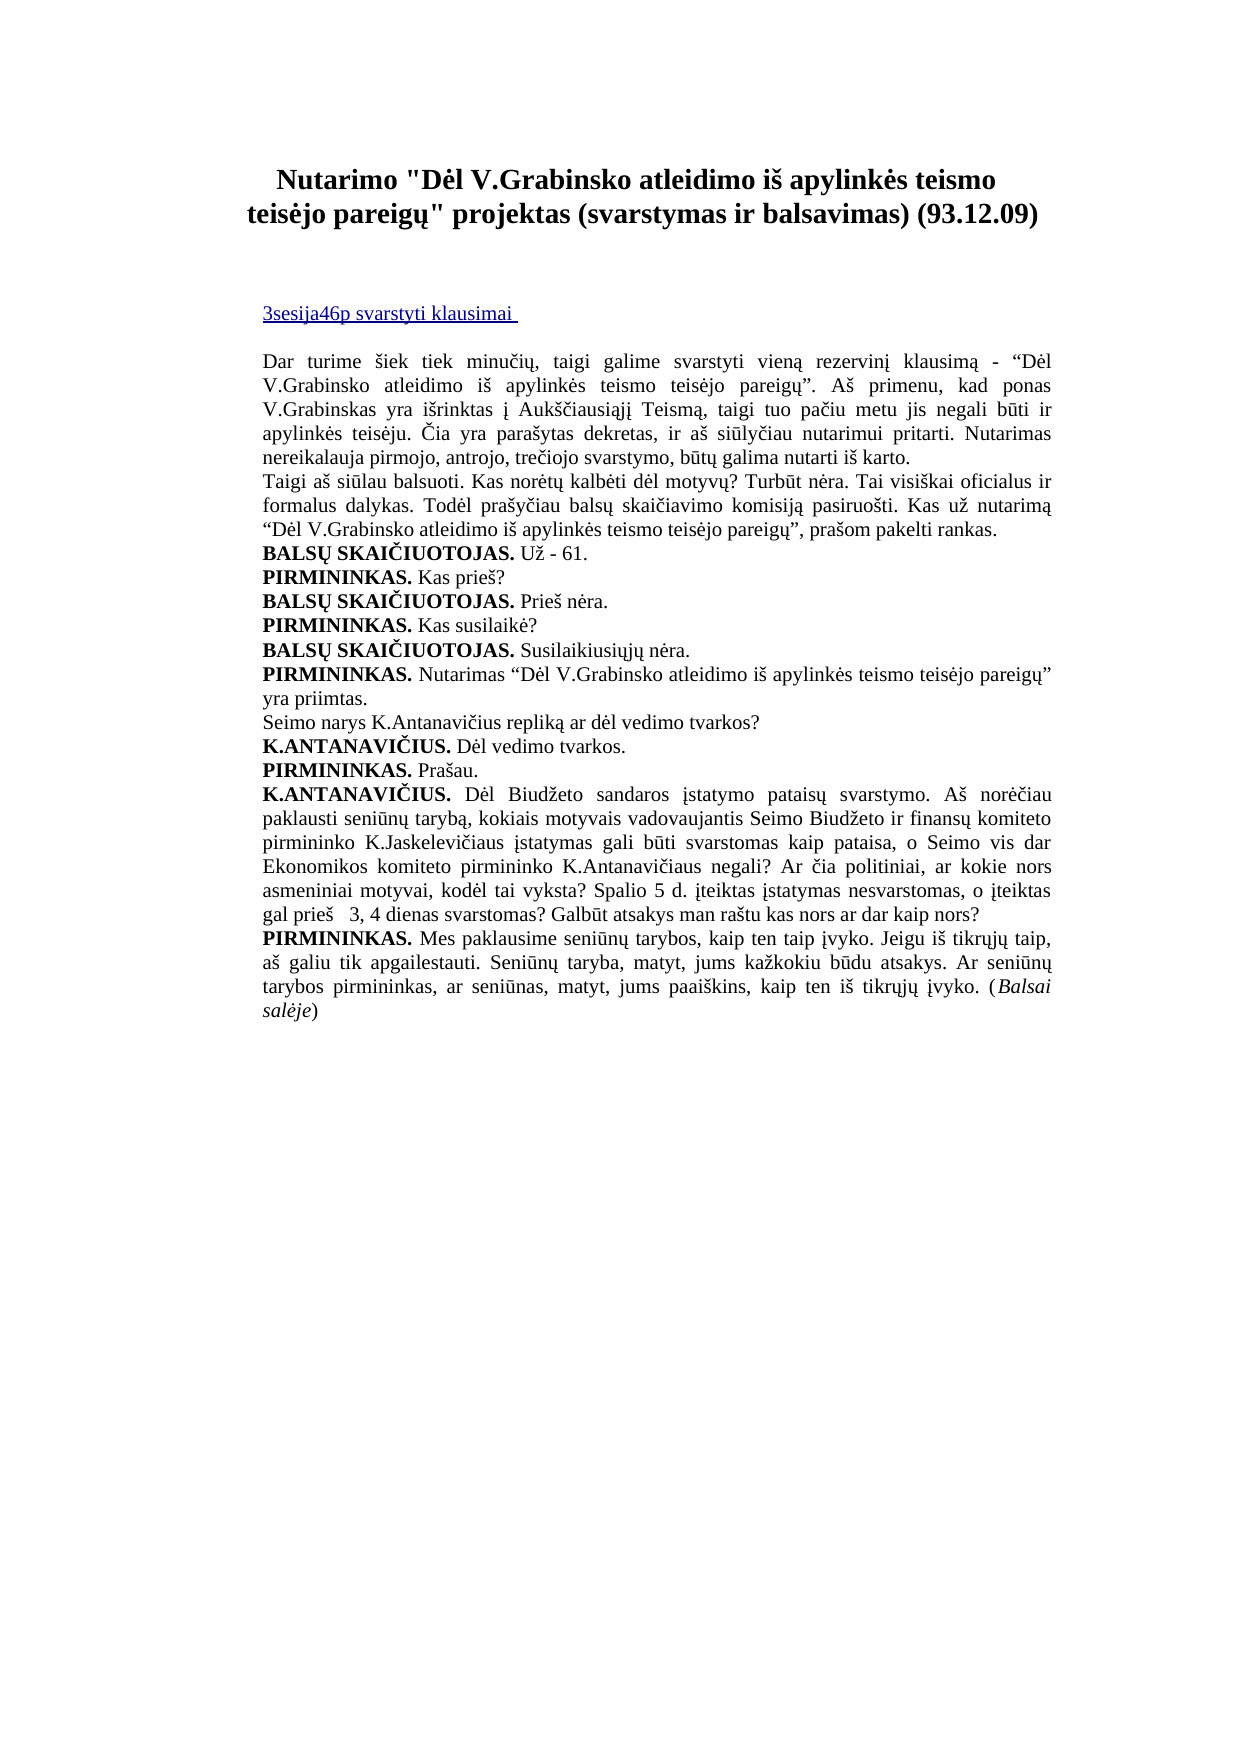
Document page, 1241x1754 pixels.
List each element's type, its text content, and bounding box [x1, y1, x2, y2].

text PIRMININKAS. Mes paklausime seniūnų tarybos, kaip ten taip įvyko. Jeigu iš tikrųjų taip, aš galiu tik apgailestauti. Seniūnų taryba, matyt, jums kažkokiu būdu atsakys. Ar seniūnų tarybos pirmininkas, ar seniūnas, matyt, jums paaiškins, kaip ten iš tikrųjų įvyko. (Balsai salėje) [262, 926, 1053, 1022]
text BALSŲ SKAIČIUOTOJAS. Už - 61. [262, 541, 1053, 565]
text 3sesija46p svarstyti klausimai [262, 301, 1053, 325]
text PIRMININKAS. Nutarimas “Dėl V.Grabinsko atleidimo iš apylinkės teismo teisėjo pareigų” yra priimtas. [262, 662, 1053, 710]
text PIRMININKAS. Kas prieš? [262, 565, 1053, 589]
text BALSŲ SKAIČIUOTOJAS. Prieš nėra. [262, 589, 1053, 613]
text PIRMININKAS. Kas susilaikė? [262, 613, 1053, 637]
text K.ANTANAVIČIUS. Dėl vedimo tvarkos. [262, 734, 1053, 758]
text Nutarimo "Dėl V.Grabinsko atleidimo iš apylinkės teismo teisėjo pareigų" projektas (svarstymas ir balsavimas) (93.12.09) [247, 162, 1053, 229]
text Seimo narys K.Antanavičius repliką ar dėl vedimo tvarkos? [262, 710, 1053, 734]
text Dar turime šiek tiek minučių, taigi galime svarstyti vieną rezervinį klausimą - “Dėl V.Grabinsko atleidimo iš apylinkės teismo teisėjo pareigų”. Aš primenu, kad ponas V.Grabinskas yra išrinktas į Aukščiausiąjį Teismą, taigi tuo pačiu metu jis negali būti ir apylinkės teisėju. Čia yra parašytas dekretas, ir aš siūlyčiau nutarimui pritarti. Nutarimas nereikalauja pirmojo, antrojo, trečiojo svarstymo, būtų galima nutarti iš karto. [262, 349, 1053, 469]
text Taigi aš siūlau balsuoti. Kas norėtų kalbėti dėl motyvų? Turbūt nėra. Tai visiškai oficialus ir formalus dalykas. Todėl prašyčiau balsų skaičiavimo komisiją pasiruošti. Kas už nutarimą “Dėl V.Grabinsko atleidimo iš apylinkės teismo teisėjo pareigų”, prašom pakelti rankas. [262, 469, 1053, 541]
text BALSŲ SKAIČIUOTOJAS. Susilaikiusiųjų nėra. [262, 637, 1053, 662]
text K.ANTANAVIČIUS. Dėl Biudžeto sandaros įstatymo pataisų svarstymo. Aš norėčiau paklausti seniūnų tarybą, kokiais motyvais vadovaujantis Seimo Biudžeto ir finansų komiteto pirmininko K.Jaskelevičiaus įstatymas gali būti svarstomas kaip pataisa, o Seimo vis dar Ekonomikos komiteto pirmininko K.Antanavičiaus negali? Ar čia politiniai, ar kokie nors asmeniniai motyvai, kodėl tai vyksta? Spalio 5 d. įteiktas įstatymas nesvarstomas, o įteiktas gal prieš 3, 4 dienas svarstomas? Galbūt atsakys man raštu kas nors ar dar kaip nors? [262, 782, 1053, 926]
text PIRMININKAS. Prašau. [262, 758, 1053, 782]
